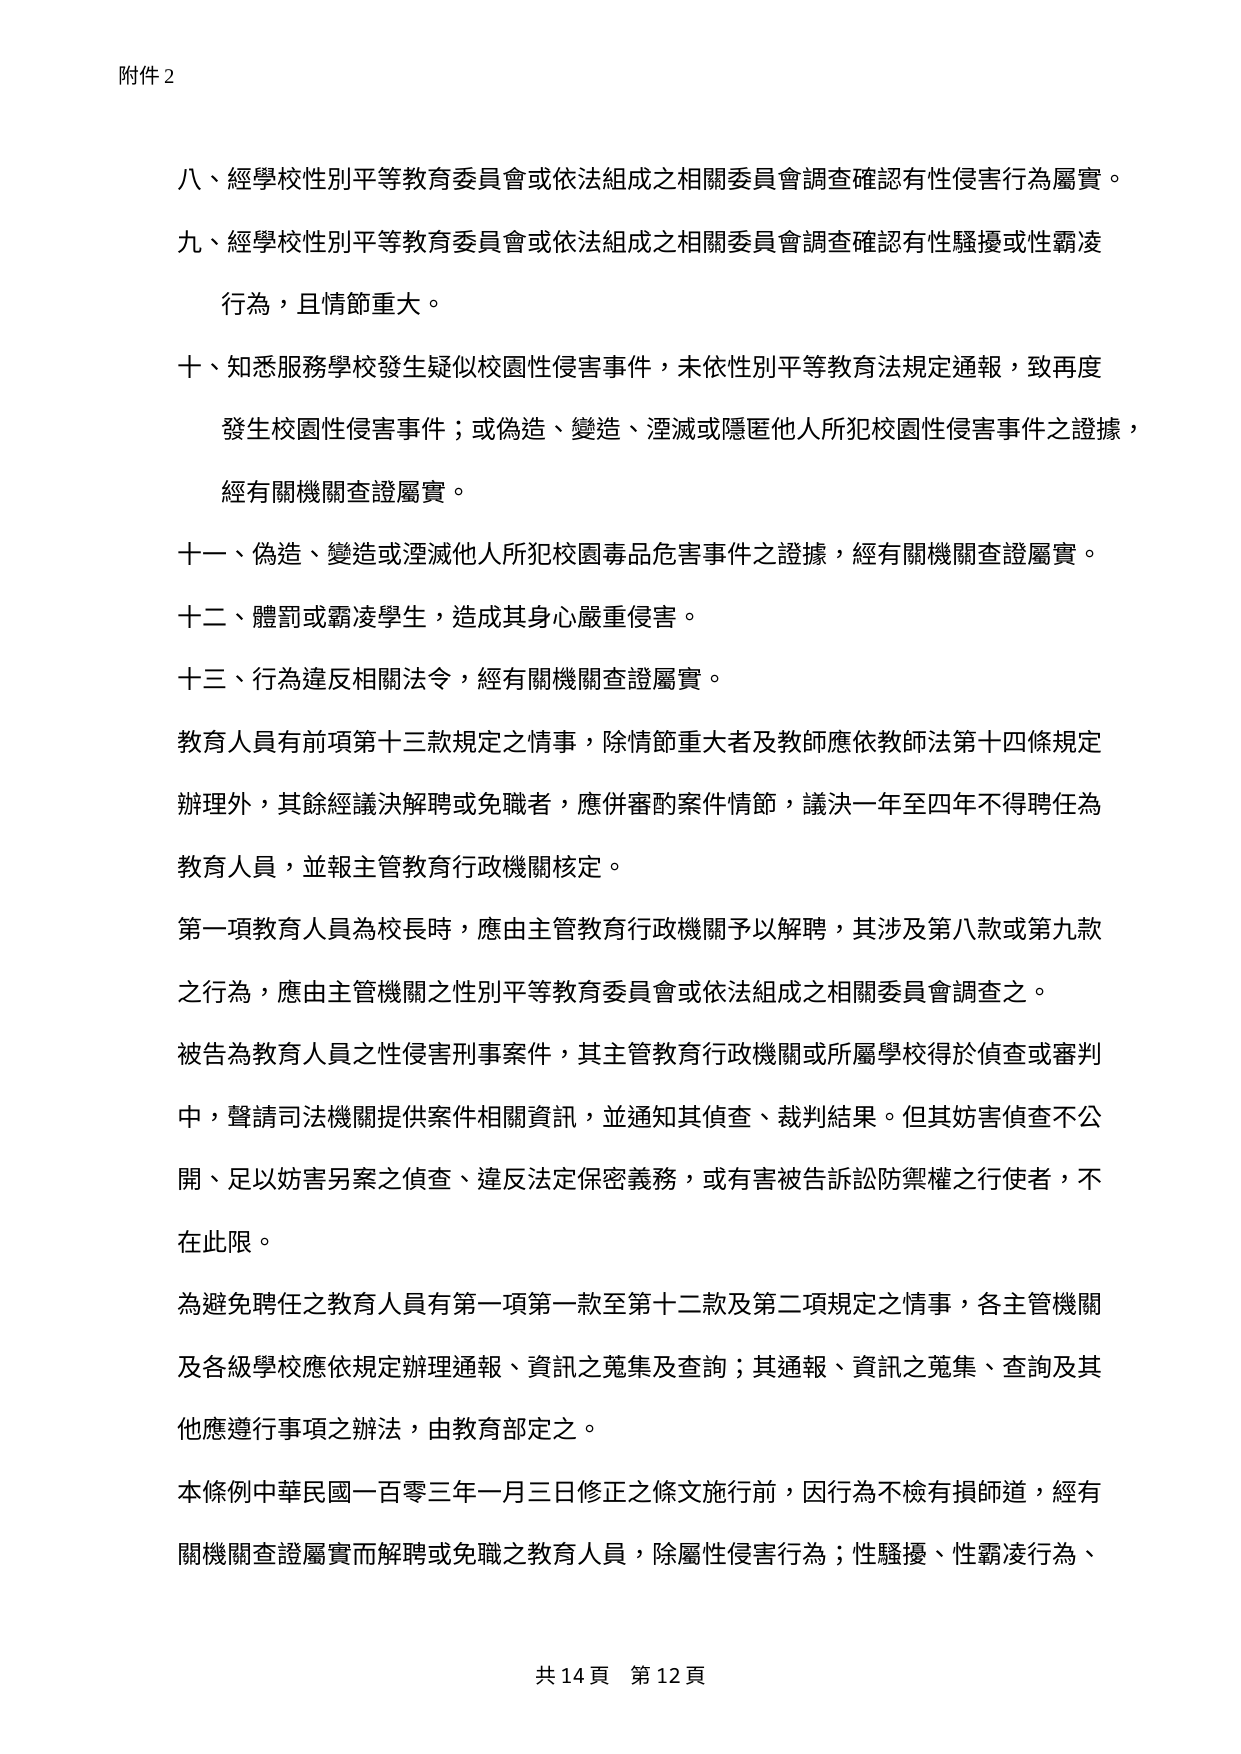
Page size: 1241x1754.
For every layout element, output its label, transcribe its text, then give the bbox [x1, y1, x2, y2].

text 八、經學校性別平等教育委員會或依法組成之相關委員會調查確認有性侵害行為屬實。 [177, 136, 1122, 199]
text 教育人員有前項第十三款規定之情事，除情節重大者及教師應依教師法第十四條規定辦理外，其餘經議決解聘或免職者，應併審酌案件情節，議決一年至四年不得聘任為教育人員，並報主管教育行政機關核定。 [177, 699, 1122, 886]
text 九、經學校性別平等教育委員會或依法組成之相關委員會調查確認有性騷擾或性霸凌行為，且情節重大。 [177, 199, 1122, 324]
text 十三、行為違反相關法令，經有關機關查證屬實。 [177, 636, 1122, 699]
text 本條例中華民國一百零三年一月三日修正之條文施行前，因行為不檢有損師道，經有關機關查證屬實而解聘或免職之教育人員，除屬性侵害行為；性騷擾、性霸凌行為、 [177, 1449, 1122, 1574]
text 十、知悉服務學校發生疑似校園性侵害事件，未依性別平等教育法規定通報，致再度發生校園性侵害事件；或偽造、變造、湮滅或隱匿他人所犯校園性侵害事件之證據，經有關機關查證屬實。 [177, 324, 1122, 511]
text 十二、體罰或霸凌學生，造成其身心嚴重侵害。 [177, 574, 1122, 636]
text 為避免聘任之教育人員有第一項第一款至第十二款及第二項規定之情事，各主管機關及各級學校應依規定辦理通報、資訊之蒐集及查詢；其通報、資訊之蒐集、查詢及其他應遵行事項之辦法，由教育部定之。 [177, 1261, 1122, 1449]
text 第一項教育人員為校長時，應由主管教育行政機關予以解聘，其涉及第八款或第九款之行為，應由主管機關之性別平等教育委員會或依法組成之相關委員會調查之。 [177, 886, 1122, 1011]
text 被告為教育人員之性侵害刑事案件，其主管教育行政機關或所屬學校得於偵查或審判中，聲請司法機關提供案件相關資訊，並通知其偵查、裁判結果。但其妨害偵查不公開、足以妨害另案之偵查、違反法定保密義務，或有害被告訴訟防禦權之行使者，不在此限。 [177, 1011, 1122, 1261]
text 十一、偽造、變造或湮滅他人所犯校園毒品危害事件之證據，經有關機關查證屬實。 [177, 511, 1122, 574]
